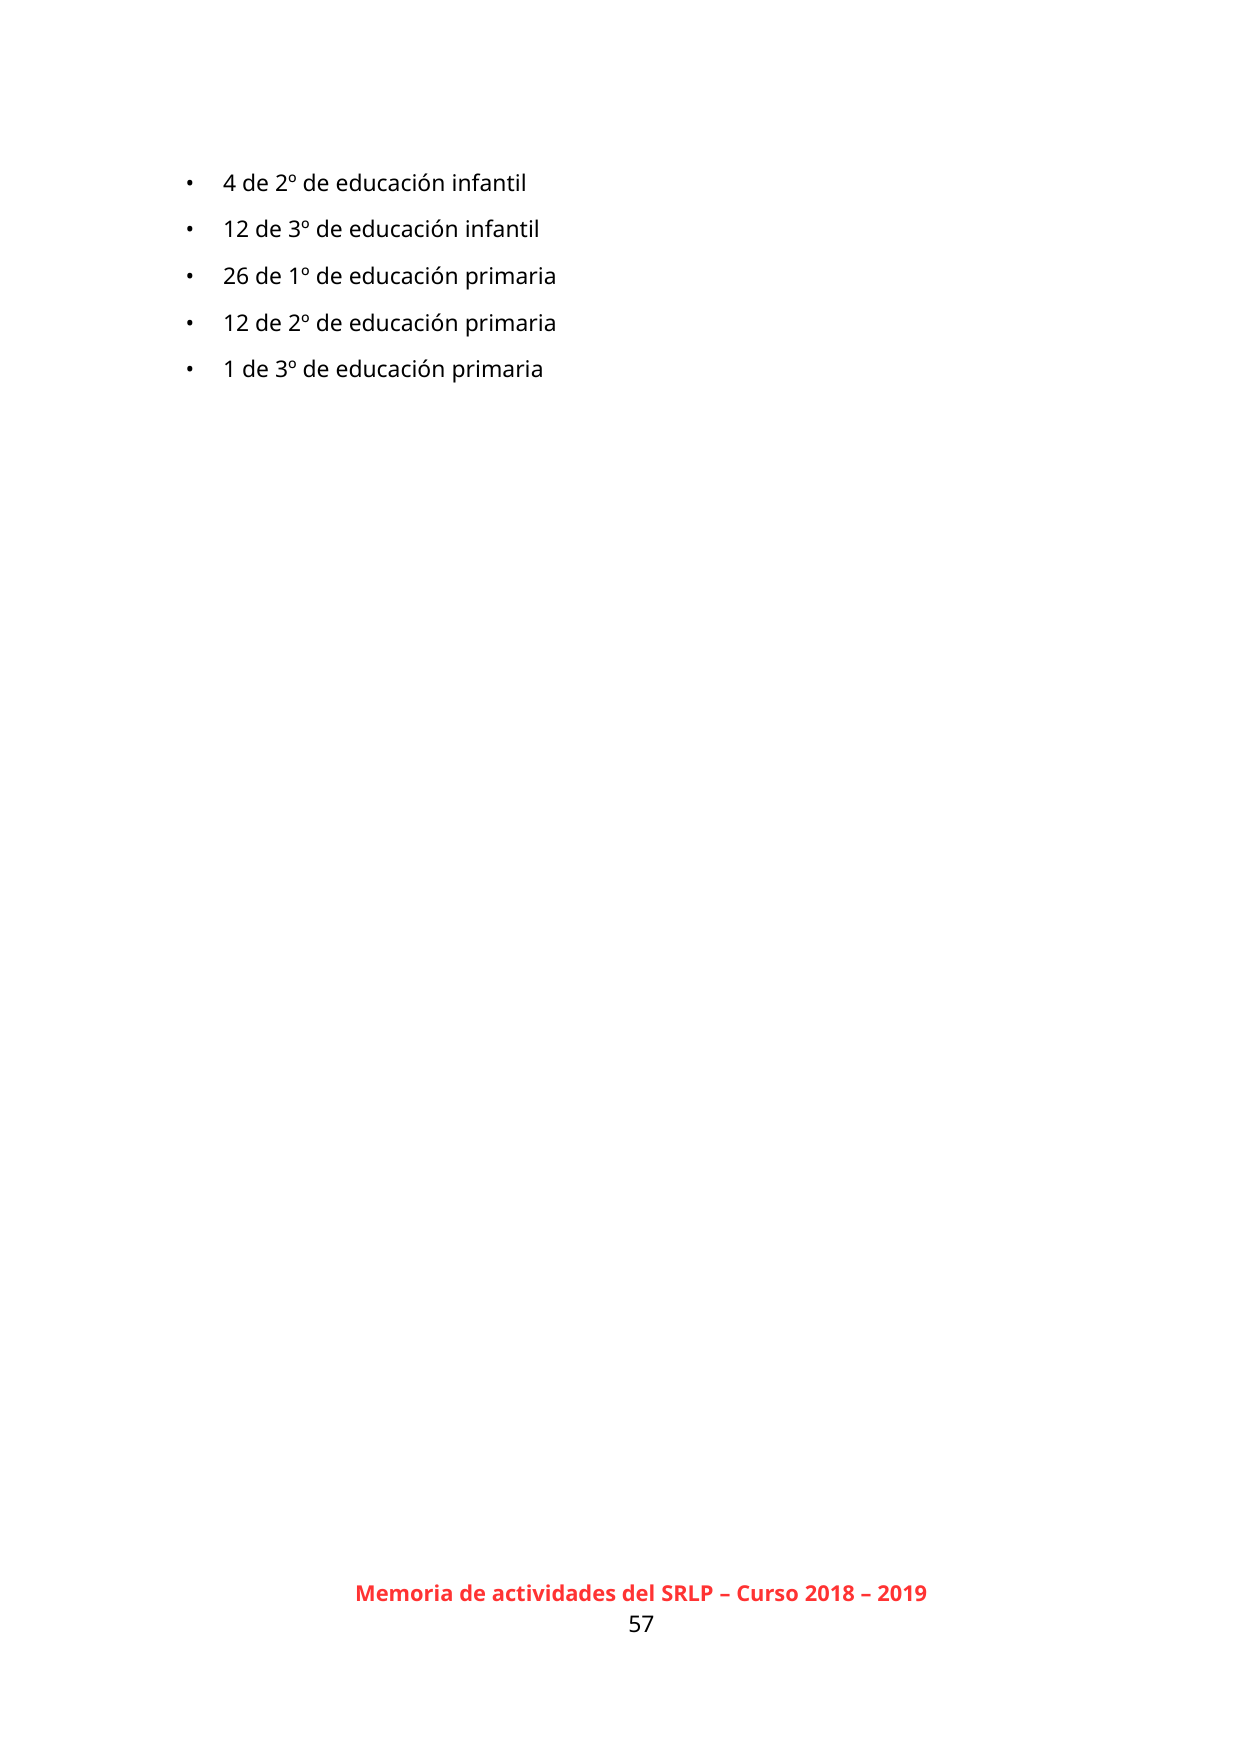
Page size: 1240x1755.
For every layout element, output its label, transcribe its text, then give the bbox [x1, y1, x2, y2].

list 1 de 3º de educación primaria [185, 353, 1160, 384]
list 12 de 2º de educación primaria [185, 307, 1160, 338]
list 4 de 2º de educación infantil [185, 167, 1160, 198]
list 12 de 3º de educación infantil [185, 213, 1160, 244]
list 26 de 1º de educación primaria [185, 260, 1160, 291]
